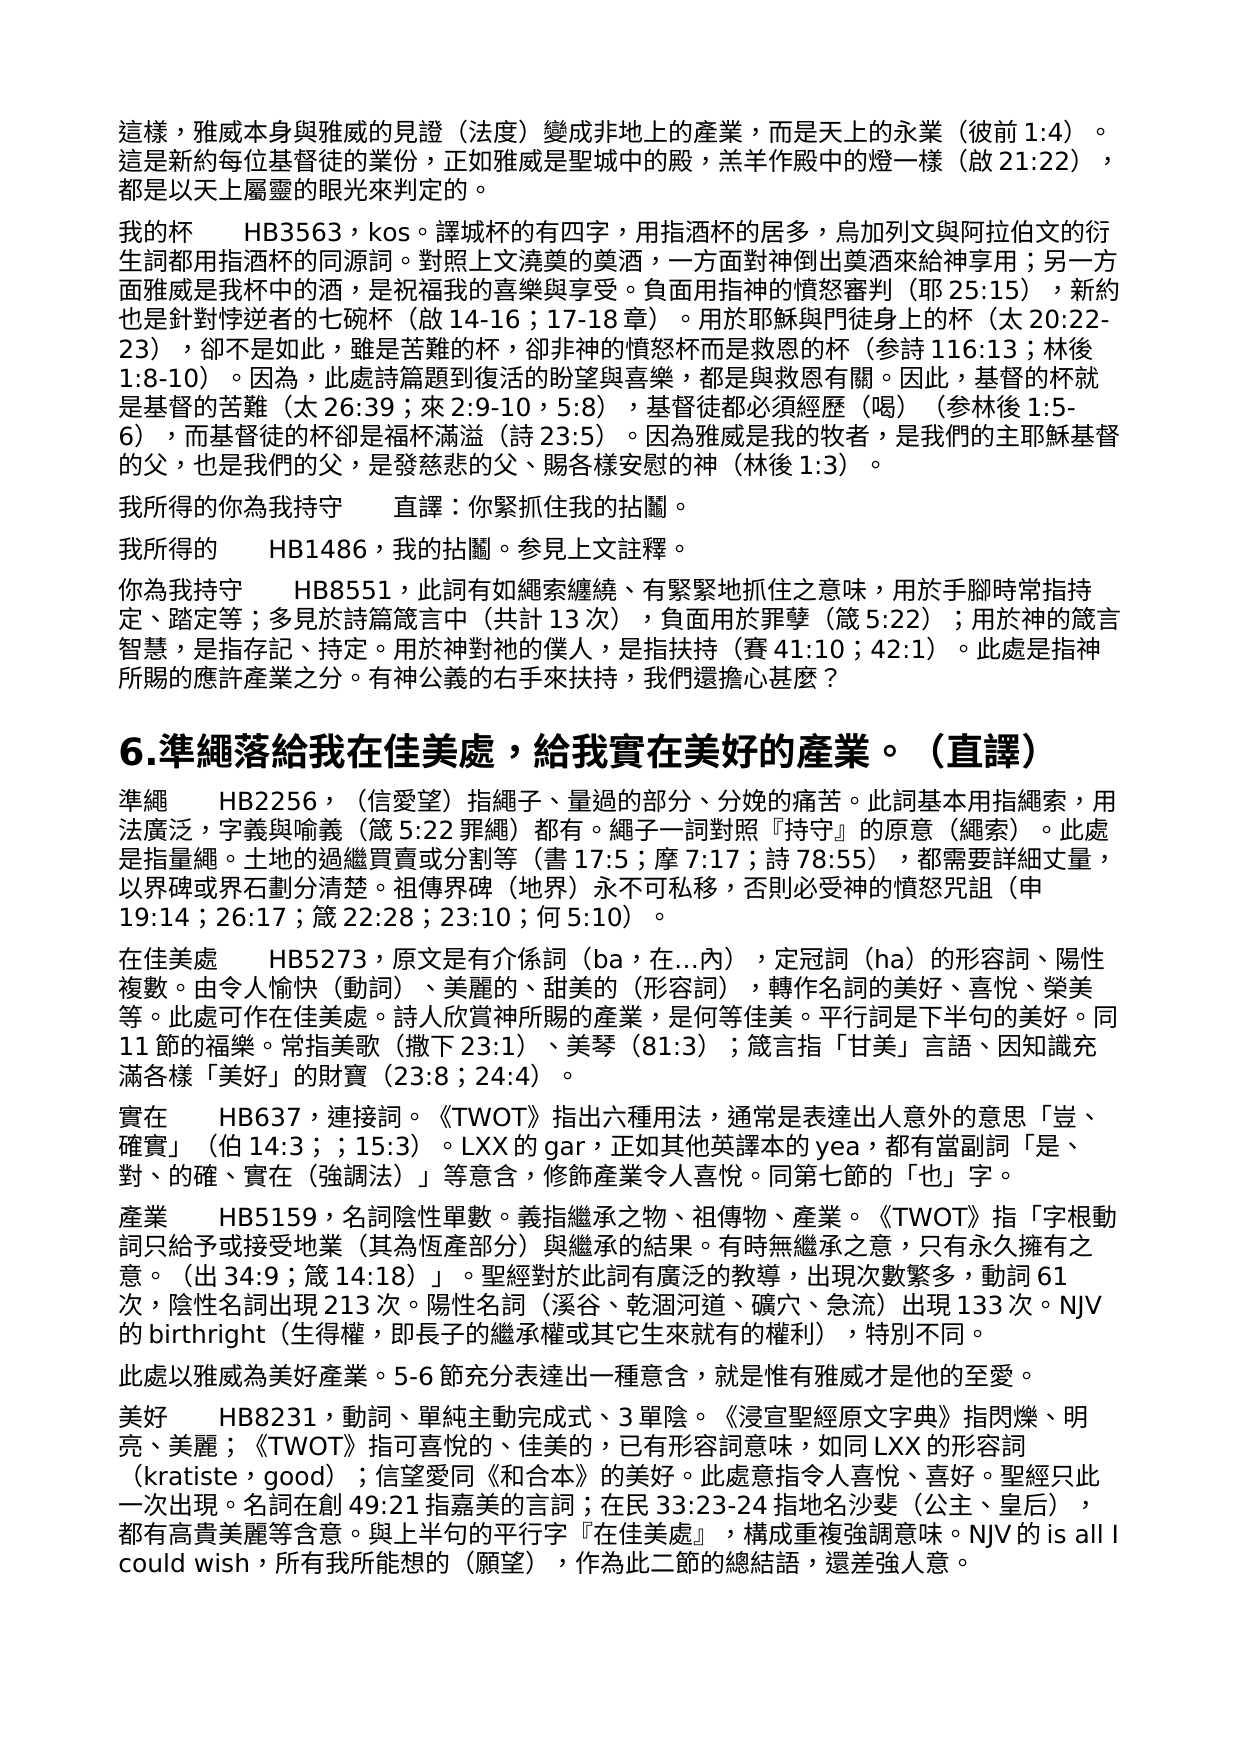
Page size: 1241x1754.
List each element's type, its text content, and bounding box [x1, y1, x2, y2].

text 在佳美處 HB5273，原文是有介係詞（ba，在…內），定冠詞（ha）的形容詞、陽性複數。由令人愉快（動詞）、美麗的、甜美的（形容詞），轉作名詞的美好、喜悅、榮美等。此處可作在佳美處。詩人欣賞神所賜的產業，是何等佳美。平行詞是下半句的美好。同11節的福樂。常指美歌（撒下23:1）、美琴（81:3）；箴言指「甘美」言語、因知識充滿各樣「美好」的財寶（23:8；24:4）。 [118, 945, 1122, 1091]
text 我的杯 HB3563，kos。譯城杯的有四字，用指酒杯的居多，烏加列文與阿拉伯文的衍生詞都用指酒杯的同源詞。對照上文澆奠的奠酒，一方面對神倒出奠酒來給神享用；另一方面雅威是我杯中的酒，是祝福我的喜樂與享受。負面用指神的憤怒審判（耶25:15），新約也是針對悖逆者的七碗杯（啟14-16；17-18章）。用於耶穌與門徒身上的杯（太20:22-23），卻不是如此，雖是苦難的杯，卻非神的憤怒杯而是救恩的杯（参詩116:13；林後1:8-10）。因為，此處詩篇題到復活的盼望與喜樂，都是與救恩有關。因此，基督的杯就是基督的苦難（太26:39；來2:9-10，5:8），基督徒都必須經歷（喝）（参林後1:5-6），而基督徒的杯卻是福杯滿溢（詩23:5）。因為雅威是我的牧者，是我們的主耶穌基督的父，也是我們的父，是發慈悲的父、賜各樣安慰的神（林後1:3）。 [118, 218, 1122, 481]
text 實在 HB637，連接詞。《TWOT》指出六種用法，通常是表達出人意外的意思「豈、確實」（伯14:3；；15:3）。LXX的gar，正如其他英譯本的yea，都有當副詞「是、對、的確、實在（強調法）」等意含，修飾產業令人喜悅。同第七節的「也」字。 [118, 1103, 1122, 1191]
text 你為我持守 HB8551，此詞有如繩索纏繞、有緊緊地抓住之意味，用於手腳時常指持定、踏定等；多見於詩篇箴言中（共計13次），負面用於罪孽（箴5:22）；用於神的箴言智慧，是指存記、持定。用於神對祂的僕人，是指扶持（賽41:10；42:1）。此處是指神所賜的應許產業之分。有神公義的右手來扶持，我們還擔心甚麼？ [118, 576, 1122, 693]
text 此處以雅威為美好產業。5-6節充分表達出一種意含，就是惟有雅威才是他的至愛。 [118, 1362, 1122, 1391]
text 準繩 HB2256，（信愛望）指繩子、量過的部分、分娩的痛苦。此詞基本用指繩索，用法廣泛，字義與喻義（箴5:22罪繩）都有。繩子一詞對照『持守』的原意（繩索）。此處是指量繩。土地的過繼買賣或分割等（書17:5；摩7:17；詩78:55），都需要詳細丈量，以界碑或界石劃分清楚。祖傳界碑（地界）永不可私移，否則必受神的憤怒咒詛（申19:14；26:17；箴22:28；23:10；何5:10）。 [118, 787, 1122, 933]
text 產業 HB5159，名詞陰性單數。義指繼承之物、祖傳物、產業。《TWOT》指「字根動詞只給予或接受地業（其為恆產部分）與繼承的結果。有時無繼承之意，只有永久擁有之意。（出34:9；箴14:18）」。聖經對於此詞有廣泛的教導，出現次數繁多，動詞61次，陰性名詞出現213次。陽性名詞（溪谷、乾涸河道、礦穴、急流）出現133次。NJV的birthright（生得權，即長子的繼承權或其它生來就有的權利），特別不同。 [118, 1203, 1122, 1349]
text 這樣，雅威本身與雅威的見證（法度）變成非地上的產業，而是天上的永業（彼前1:4）。這是新約每位基督徒的業份，正如雅威是聖城中的殿，羔羊作殿中的燈一樣（啟21:22），都是以天上屬靈的眼光來判定的。 [118, 118, 1122, 206]
text 我所得的你為我持守 直譯：你緊抓住我的拈鬮。 [118, 493, 1122, 522]
subtitle 6.準繩落給我在佳美處，給我實在美好的產業。（直譯） [118, 731, 1122, 774]
text 美好 HB8231，動詞、單純主動完成式、3單陰。《浸宣聖經原文字典》指閃爍、明亮、美麗；《TWOT》指可喜悅的、佳美的，已有形容詞意味，如同LXX的形容詞（kratiste，good）；信望愛同《和合本》的美好。此處意指令人喜悅、喜好。聖經只此一次出現。名詞在創49:21指嘉美的言詞；在民33:23-24指地名沙斐（公主、皇后），都有高貴美麗等含意。與上半句的平行字『在佳美處』，構成重複強調意味。NJV的is all I could wish，所有我所能想的（願望），作為此二節的總結語，還差強人意。 [118, 1403, 1122, 1578]
text 我所得的 HB1486，我的拈鬮。参見上文註釋。 [118, 535, 1122, 564]
